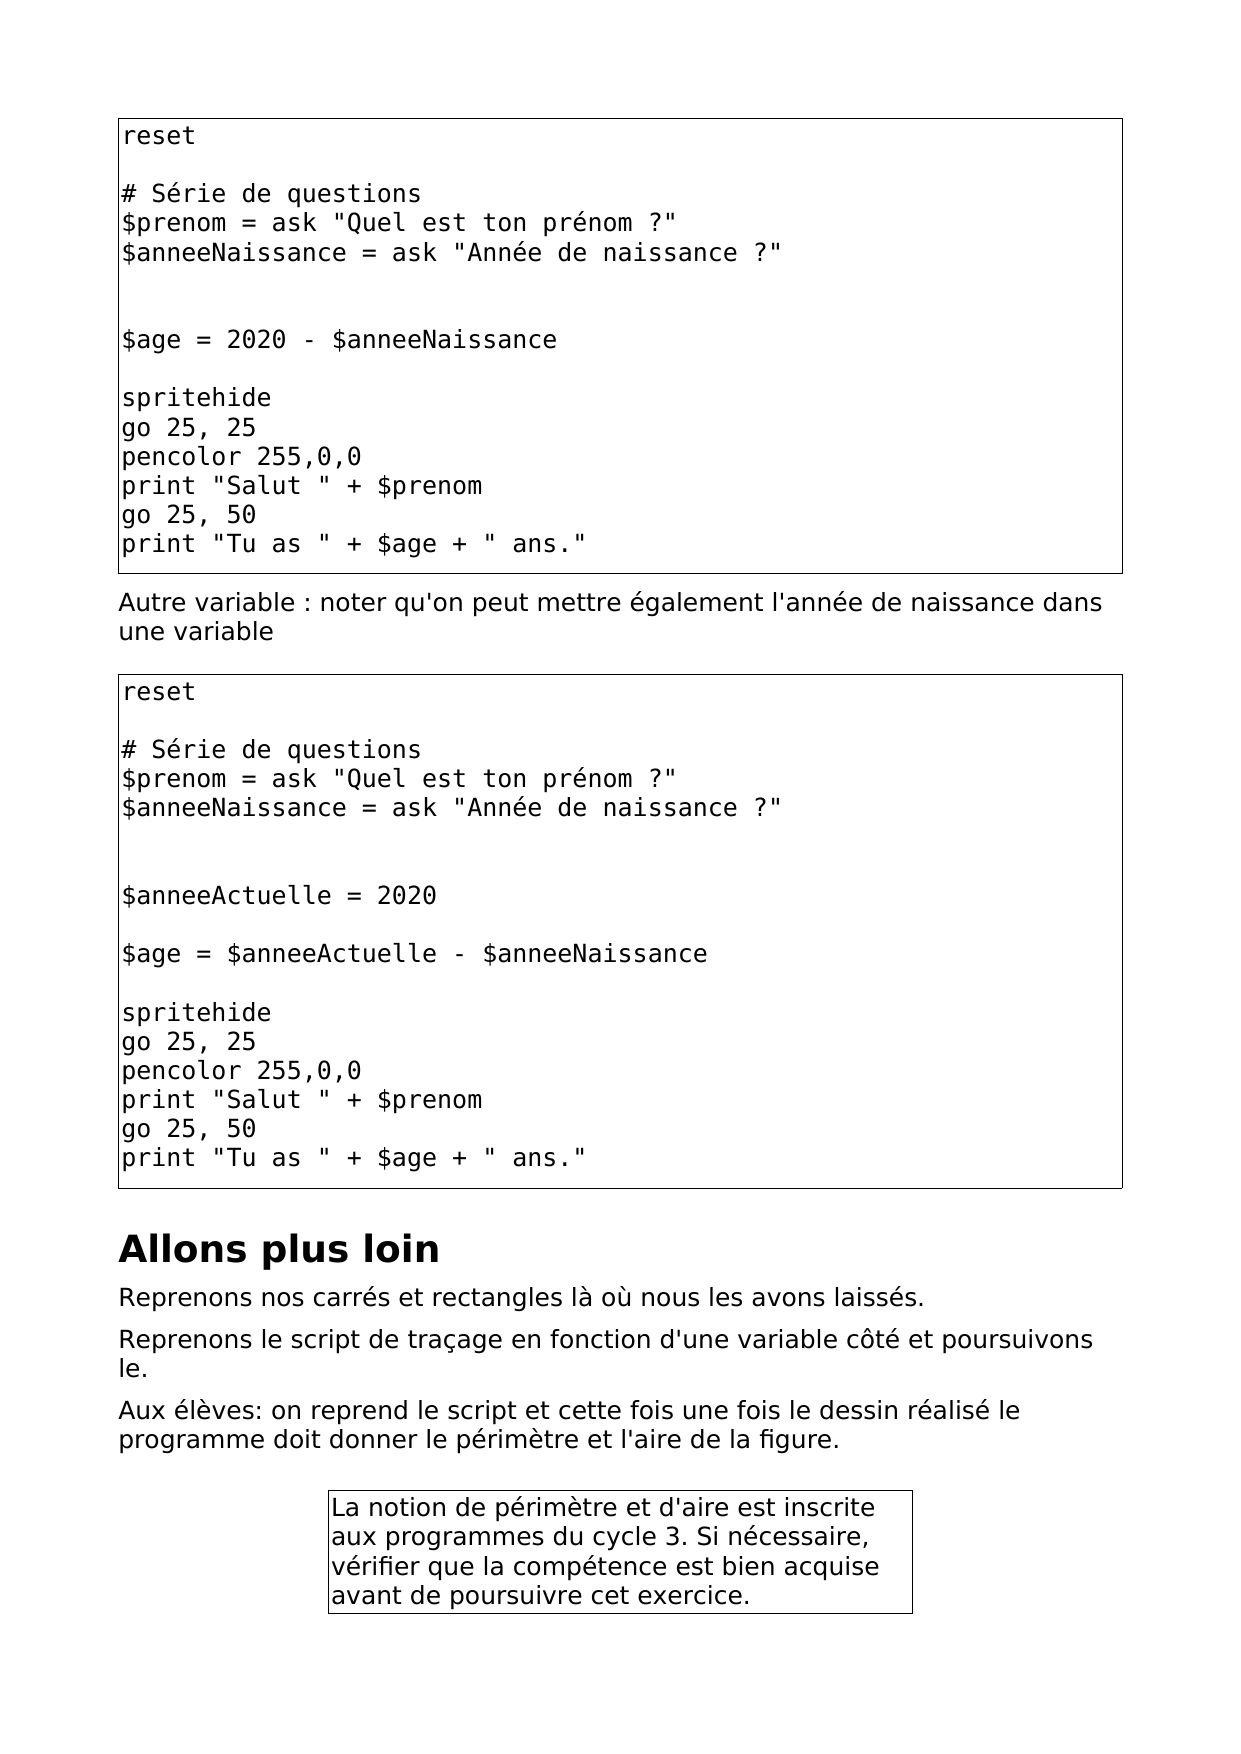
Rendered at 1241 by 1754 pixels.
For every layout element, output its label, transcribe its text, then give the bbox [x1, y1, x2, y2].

text Aux élèves: on reprend le script et cette fois une fois le dessin réalisé le programme doit donner le périmètre et l'aire de la figure. [118, 1396, 1122, 1454]
table_header reset # Série de questions $prenom = ask "Quel est ton prénom ?" $anneeNaissance = ask "Année de naissance ?" $age = 2020 - $anneeNaissance spritehide go 25, 25 pencolor 255,0,0 print "Salut " + $prenom go 25, 50 print "Tu as " + $age + " ans." [119, 119, 1122, 573]
text Reprenons nos carrés et rectangles là où nous les avons laissés. [118, 1283, 1122, 1313]
text Autre variable : noter qu'on peut mettre également l'année de naissance dans une variable [118, 588, 1122, 647]
subtitle Allons plus loin [118, 1227, 1122, 1271]
text Reprenons le script de traçage en fonction d'une variable côté et poursuivons le. [118, 1325, 1122, 1383]
table_header reset # Série de questions $prenom = ask "Quel est ton prénom ?" $anneeNaissance = ask "Année de naissance ?" $anneeActuelle = 2020 $age = $anneeActuelle - $anneeNaissance spritehide go 25, 25 pencolor 255,0,0 print "Salut " + $prenom go 25, 50 print "Tu as " + $age + " ans." [119, 675, 1122, 1187]
table_header La notion de périmètre et d'aire est inscrite aux programmes du cycle 3. Si nécessaire, vérifier que la compétence est bien acquise avant de poursuivre cet exercice. [329, 1491, 912, 1613]
